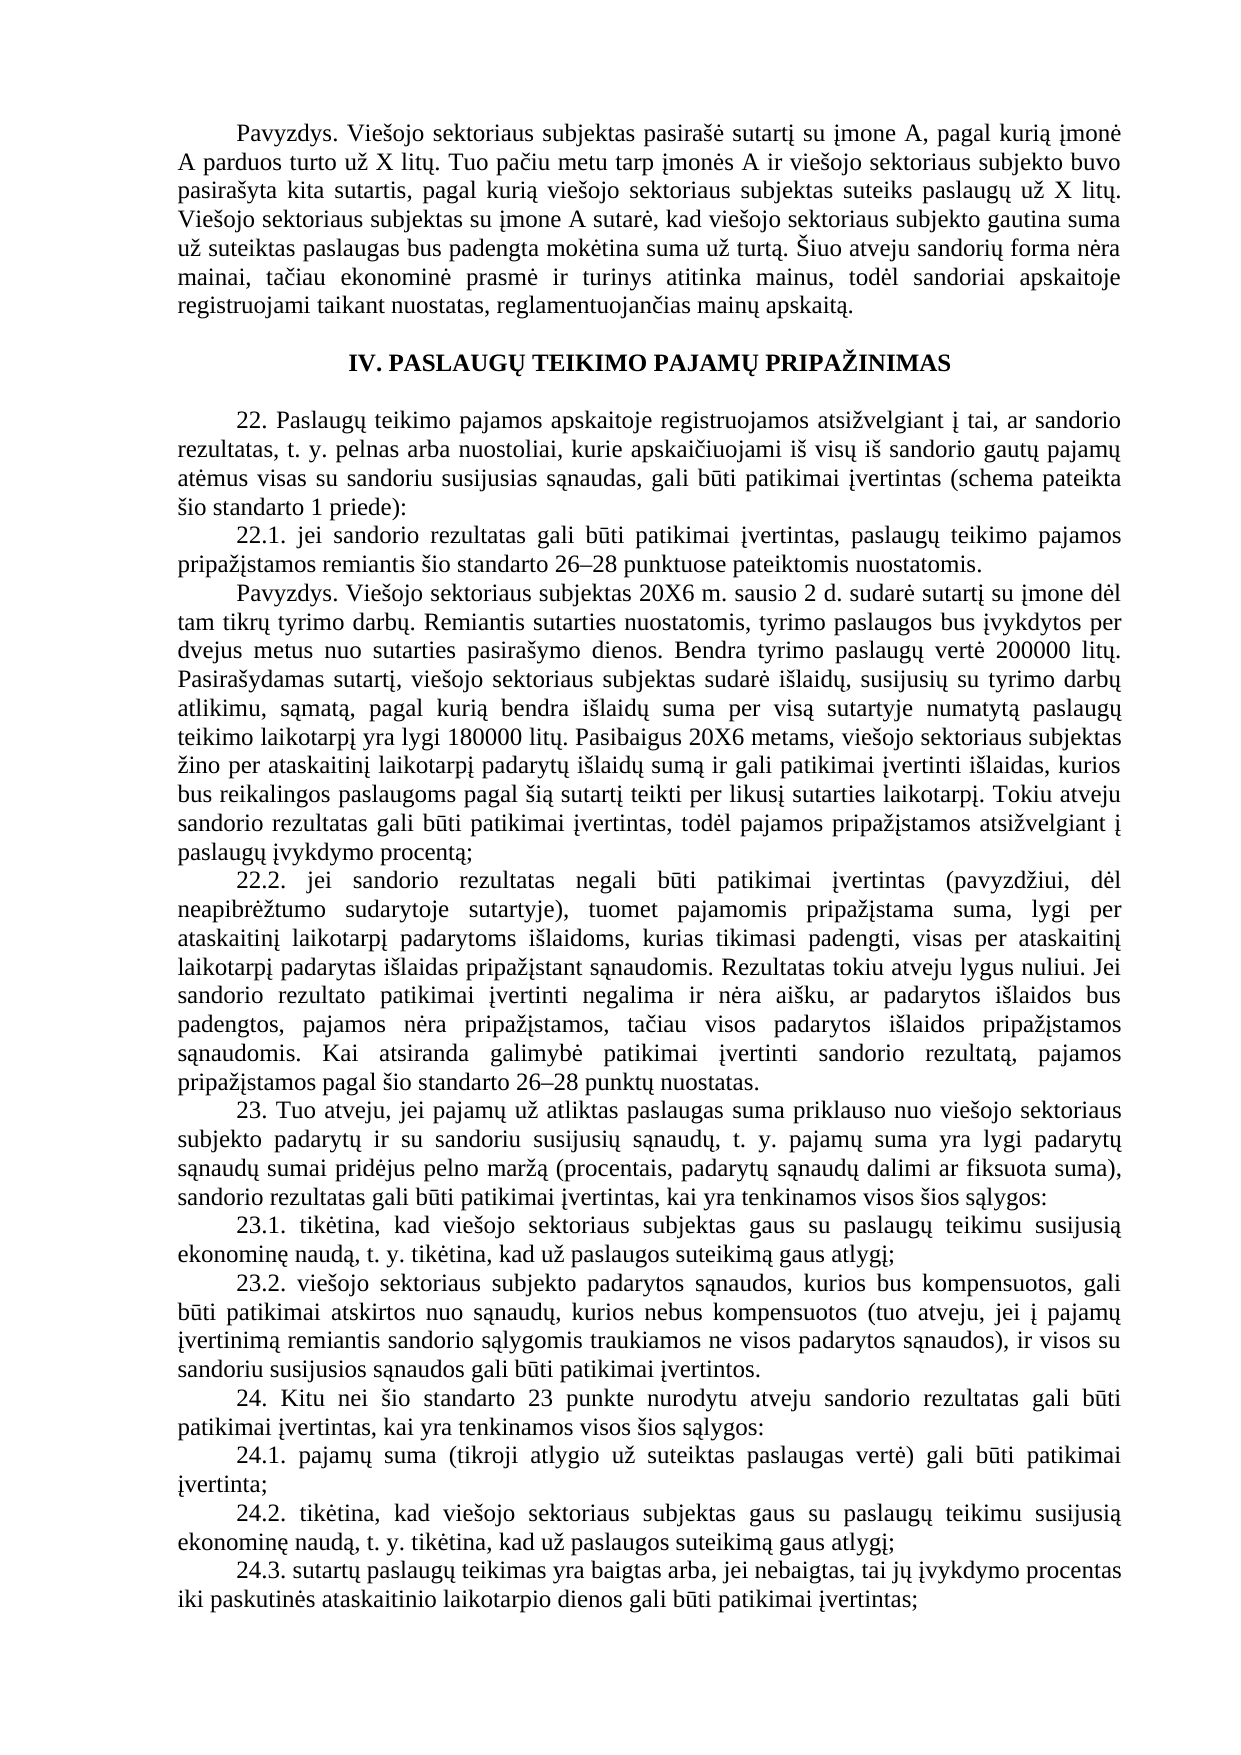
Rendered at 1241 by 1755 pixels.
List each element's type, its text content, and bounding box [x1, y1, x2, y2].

text 22.1. jei sandorio rezultatas gali būti patikimai įvertintas, paslaugų teikimo pajamos pripažįstamos remiantis šio standarto 26–28 punktuose pateiktomis nuostatomis. [177, 521, 1122, 578]
text 22.2. jei sandorio rezultatas negali būti patikimai įvertintas (pavyzdžiui, dėl neapibrėžtumo sudarytoje sutartyje), tuomet pajamomis pripažįstama suma, lygi per ataskaitinį laikotarpį padarytoms išlaidoms, kurias tikimasi padengti, visas per ataskaitinį laikotarpį padarytas išlaidas pripažįstant sąnaudomis. Rezultatas tokiu atveju lygus nuliui. Jei sandorio rezultato patikimai įvertinti negalima ir nėra aišku, ar padarytos išlaidos bus padengtos, pajamos nėra pripažįstamos, tačiau visos padarytos išlaidos pripažįstamos sąnaudomis. Kai atsiranda galimybė patikimai įvertinti sandorio rezultatą, pajamos pripažįstamos pagal šio standarto 26–28 punktų nuostatas. [177, 866, 1122, 1096]
text 23.2. viešojo sektoriaus subjekto padarytos sąnaudos, kurios bus kompensuotos, gali būti patikimai atskirtos nuo sąnaudų, kurios nebus kompensuotos (tuo atveju, jei į pajamų įvertinimą remiantis sandorio sąlygomis traukiamos ne visos padarytos sąnaudos), ir visos su sandoriu susijusios sąnaudos gali būti patikimai įvertintos. [177, 1268, 1122, 1383]
text 23.1. tikėtina, kad viešojo sektoriaus subjektas gaus su paslaugų teikimu susijusią ekonominę naudą, t. y. tikėtina, kad už paslaugos suteikimą gaus atlygį; [177, 1211, 1122, 1268]
text IV. PASLAUGŲ TEIKIMO PAJAMŲ PRIPAŽINIMAS [177, 348, 1122, 377]
text 24. Kitu nei šio standarto 23 punkte nurodytu atveju sandorio rezultatas gali būti patikimai įvertintas, kai yra tenkinamos visos šios sąlygos: [177, 1383, 1122, 1441]
text 24.1. pajamų suma (tikroji atlygio už suteiktas paslaugas vertė) gali būti patikimai įvertinta; [177, 1441, 1122, 1498]
text Pavyzdys. Viešojo sektoriaus subjektas pasirašė sutartį su įmone A, pagal kurią įmonė A parduos turto už X litų. Tuo pačiu metu tarp įmonės A ir viešojo sektoriaus subjekto buvo pasirašyta kita sutartis, pagal kurią viešojo sektoriaus subjektas suteiks paslaugų už X litų. Viešojo sektoriaus subjektas su įmone A sutarė, kad viešojo sektoriaus subjekto gautina suma už suteiktas paslaugas bus padengta mokėtina suma už turtą. Šiuo atveju sandorių forma nėra mainai, tačiau ekonominė prasmė ir turinys atitinka mainus, todėl sandoriai apskaitoje registruojami taikant nuostatas, reglamentuojančias mainų apskaitą. [177, 118, 1122, 319]
text 22. Paslaugų teikimo pajamos apskaitoje registruojamos atsižvelgiant į tai, ar sandorio rezultatas, t. y. pelnas arba nuostoliai, kurie apskaičiuojami iš visų iš sandorio gautų pajamų atėmus visas su sandoriu susijusias sąnaudas, gali būti patikimai įvertintas (schema pateikta šio standarto 1 priede): [177, 406, 1122, 521]
text 23. Tuo atveju, jei pajamų už atliktas paslaugas suma priklauso nuo viešojo sektoriaus subjekto padarytų ir su sandoriu susijusių sąnaudų, t. y. pajamų suma yra lygi padarytų sąnaudų sumai pridėjus pelno maržą (procentais, padarytų sąnaudų dalimi ar fiksuota suma), sandorio rezultatas gali būti patikimai įvertintas, kai yra tenkinamos visos šios sąlygos: [177, 1096, 1122, 1211]
text 24.2. tikėtina, kad viešojo sektoriaus subjektas gaus su paslaugų teikimu susijusią ekonominę naudą, t. y. tikėtina, kad už paslaugos suteikimą gaus atlygį; [177, 1498, 1122, 1556]
text 24.3. sutartų paslaugų teikimas yra baigtas arba, jei nebaigtas, tai jų įvykdymo procentas iki paskutinės ataskaitinio laikotarpio dienos gali būti patikimai įvertintas; [177, 1556, 1122, 1613]
text Pavyzdys. Viešojo sektoriaus subjektas 20X6 m. sausio 2 d. sudarė sutartį su įmone dėl tam tikrų tyrimo darbų. Remiantis sutarties nuostatomis, tyrimo paslaugos bus įvykdytos per dvejus metus nuo sutarties pasirašymo dienos. Bendra tyrimo paslaugų vertė 200000 litų. Pasirašydamas sutartį, viešojo sektoriaus subjektas sudarė išlaidų, susijusių su tyrimo darbų atlikimu, sąmatą, pagal kurią bendra išlaidų suma per visą sutartyje numatytą paslaugų teikimo laikotarpį yra lygi 180000 litų. Pasibaigus 20X6 metams, viešojo sektoriaus subjektas žino per ataskaitinį laikotarpį padarytų išlaidų sumą ir gali patikimai įvertinti išlaidas, kurios bus reikalingos paslaugoms pagal šią sutartį teikti per likusį sutarties laikotarpį. Tokiu atveju sandorio rezultatas gali būti patikimai įvertintas, todėl pajamos pripažįstamos atsižvelgiant į paslaugų įvykdymo procentą; [177, 578, 1122, 866]
